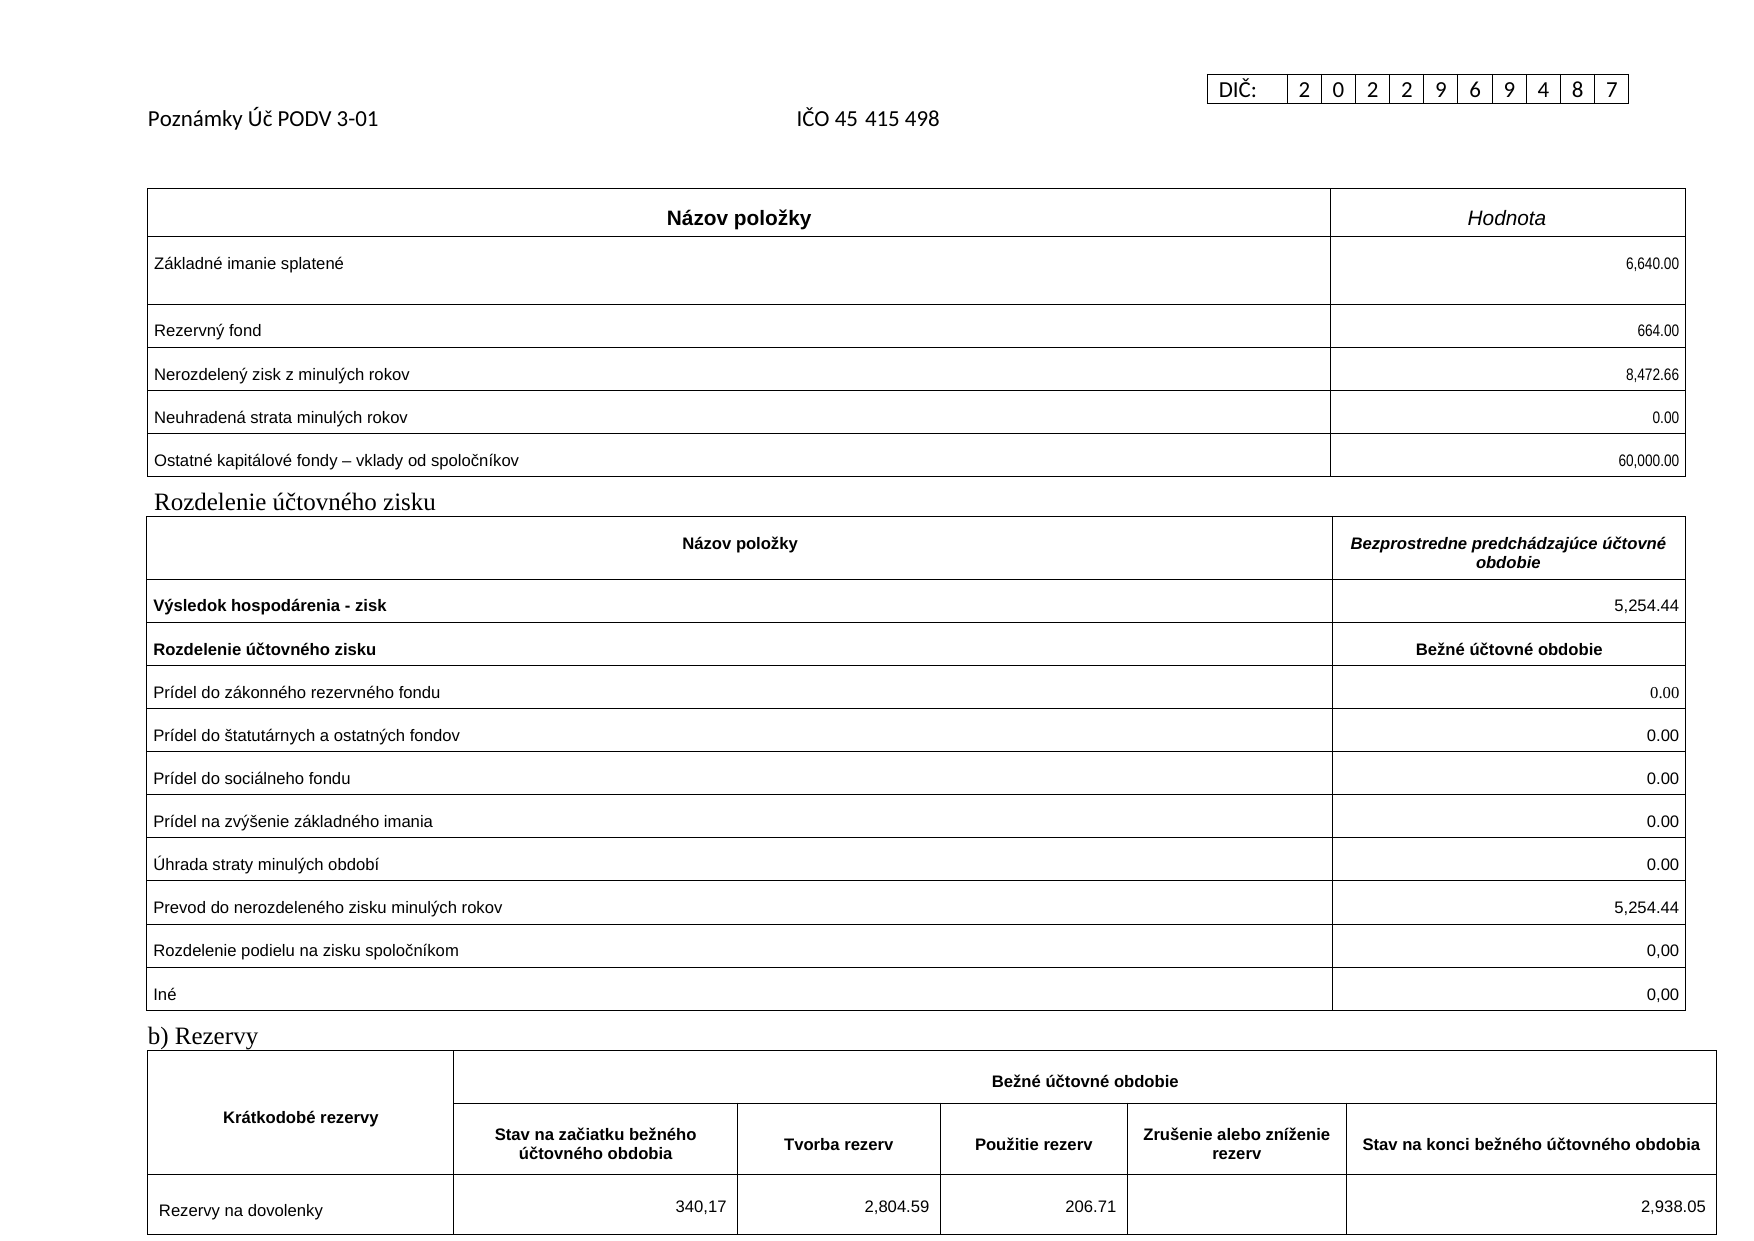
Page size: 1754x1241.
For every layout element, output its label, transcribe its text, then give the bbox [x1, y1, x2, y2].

text b) Rezervy [148, 1021, 1606, 1050]
text Rozdelenie účtovného zisku [148, 487, 1606, 516]
table_cell Stav na začiatku bežného účtovného obdobia [454, 1104, 737, 1174]
table_cell Neuhradená strata minulých rokov [148, 391, 1330, 433]
table_header Hodnota [1331, 189, 1685, 236]
table_cell 340,17 [454, 1175, 737, 1234]
table_cell 0,00 [1331, 391, 1685, 433]
table_cell 6 640,00 [1331, 237, 1685, 303]
table_header Bezprostredne predchádzajúce účtovné obdobie [1333, 517, 1685, 578]
table_cell Ostatné kapitálové fondy – vklady od spoločníkov [148, 434, 1330, 476]
table_cell Úhrada straty minulých období [147, 838, 1332, 880]
table_cell Prídel do sociálneho fondu [147, 752, 1332, 794]
table_cell Výsledok hospodárenia - zisk [147, 580, 1332, 622]
table_cell Bežné účtovné obdobie [1333, 623, 1685, 665]
table_cell Rozdelenie podielu na zisku spoločníkom [147, 925, 1332, 967]
table_header Názov položky [148, 189, 1330, 236]
table_cell Prevod do nerozdeleného zisku minulých rokov [147, 881, 1332, 923]
table_cell 0,00 [1333, 752, 1685, 794]
table_cell Rozdelenie účtovného zisku [147, 623, 1332, 665]
table_cell 0,00 [1333, 666, 1685, 708]
table_cell 8 472,66 [1331, 348, 1685, 390]
table_cell Základné imanie splatené [148, 237, 1330, 303]
table_cell [1128, 1175, 1346, 1234]
table_cell 2 804,59 [738, 1175, 940, 1234]
table_cell 0,00 [1333, 709, 1685, 751]
table_cell Rezervný fond [148, 305, 1330, 347]
table_cell Použitie rezerv [941, 1104, 1127, 1174]
table_cell 206,71 [941, 1175, 1127, 1234]
table_cell Tvorba rezerv [738, 1104, 940, 1174]
table_cell 2 938,05 [1347, 1175, 1716, 1234]
table_cell 5 254,44 [1333, 580, 1685, 622]
table_cell Nerozdelený zisk z minulých rokov [148, 348, 1330, 390]
table_cell 0,00 [1333, 838, 1685, 880]
table_cell Prídel do štatutárnych a ostatných fondov [147, 709, 1332, 751]
table_cell 664,00 [1331, 305, 1685, 347]
table_header Krátkodobé rezervy [148, 1051, 453, 1174]
table_header Bežné účtovné obdobie [454, 1051, 1716, 1102]
table_cell 0,00 [1333, 925, 1685, 967]
table_cell 0,00 [1333, 968, 1685, 1010]
table_cell Stav na konci bežného účtovného obdobia [1347, 1104, 1716, 1174]
table_cell Prídel na zvýšenie základného imania [147, 795, 1332, 837]
table_cell Prídel do zákonného rezervného fondu [147, 666, 1332, 708]
table_cell 0,00 [1333, 795, 1685, 837]
table_cell Rezervy na dovolenky [148, 1175, 453, 1234]
table_cell Iné [147, 968, 1332, 1010]
table_header Názov položky [147, 517, 1332, 578]
table_cell 60 000,00 [1331, 434, 1685, 476]
table_cell 5 254,44 [1333, 881, 1685, 923]
table_cell Zrušenie alebo zníženie rezerv [1128, 1104, 1346, 1174]
